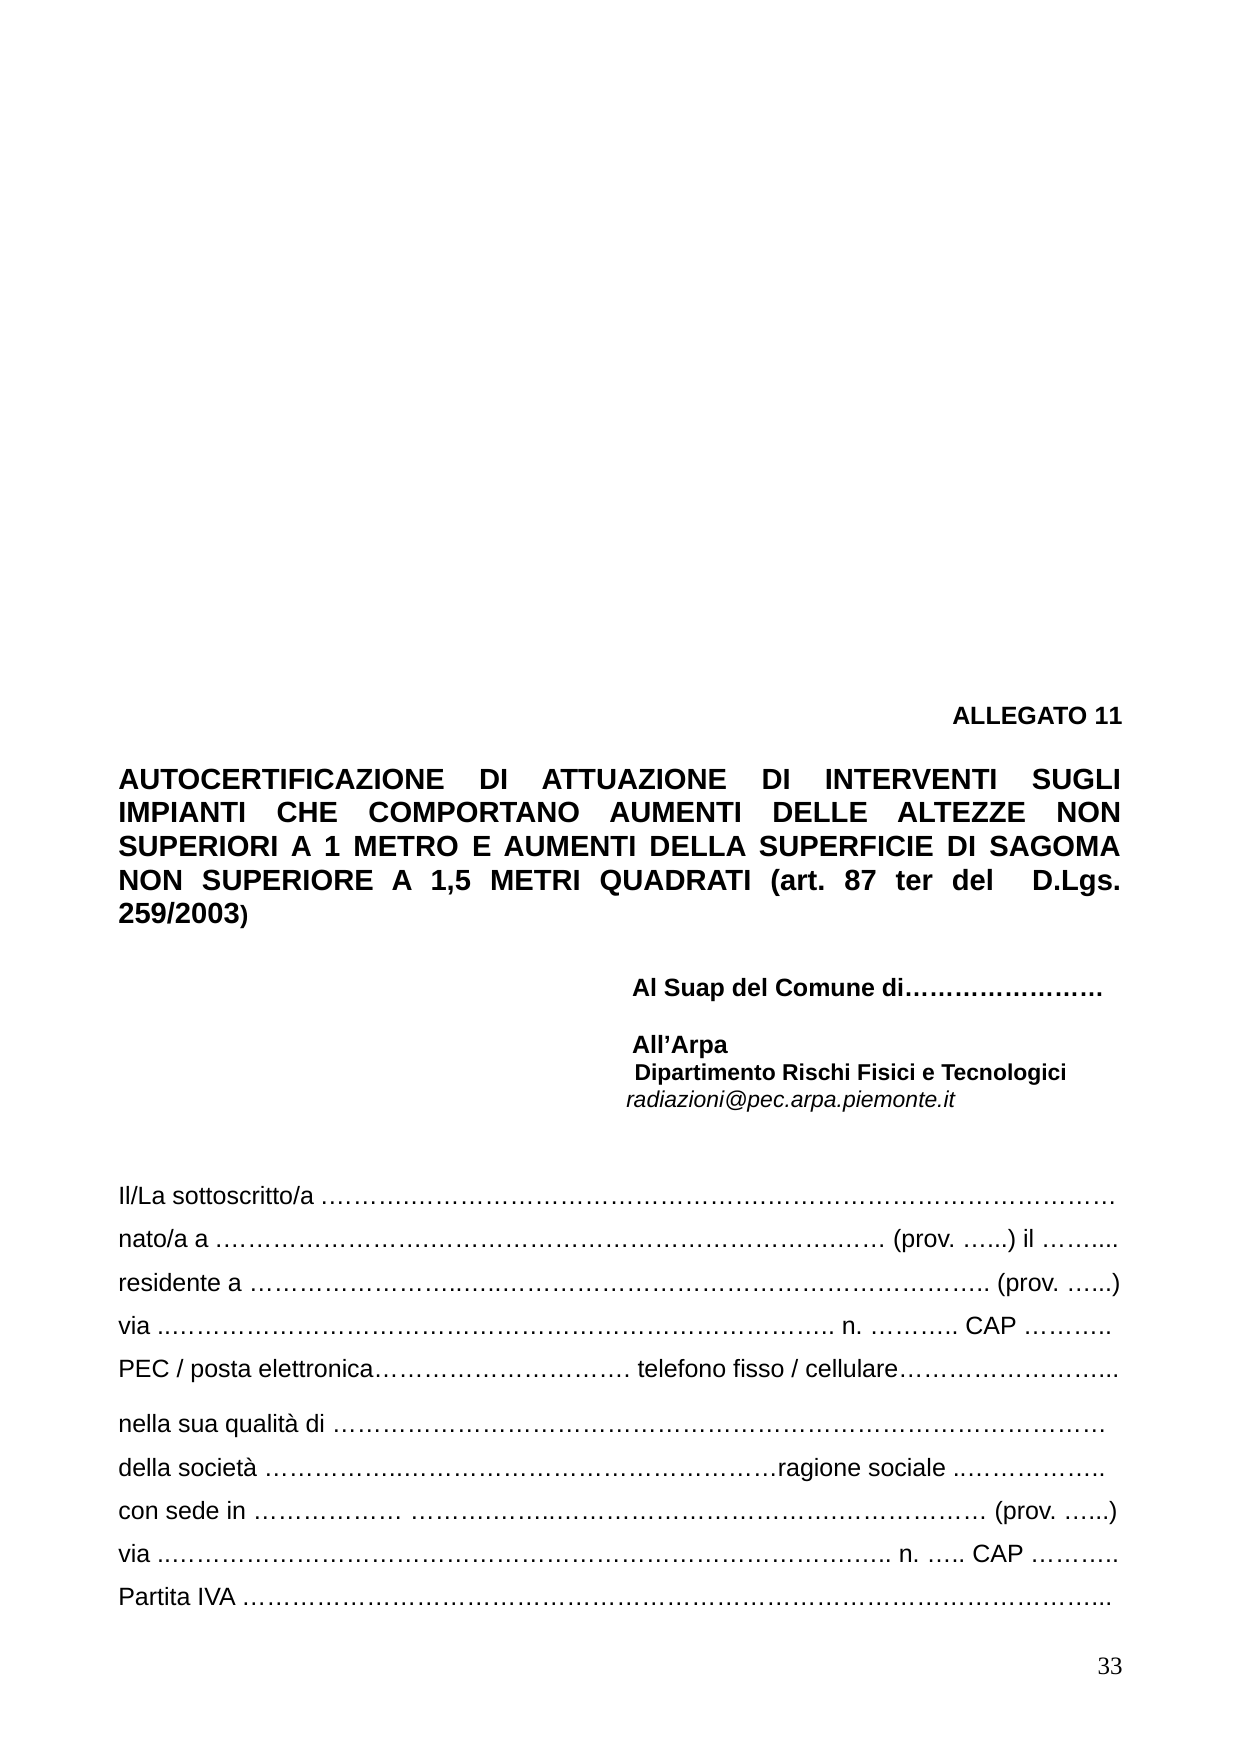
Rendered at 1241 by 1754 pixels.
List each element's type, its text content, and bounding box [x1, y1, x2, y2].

text AUTOCERTIFICAZIONE DI ATTUAZIONE DI INTERVENTI SUGLI IMPIANTI CHE COMPORTANO AUMENTI DELLE ALTEZZE NON SUPERIORI A 1 METRO E AUMENTI DELLA SUPERFICIE DI SAGOMA NON SUPERIORE A 1,5 METRI QUADRATI (art. 87 ter del D.Lgs. 259/2003) [118, 762, 1122, 930]
subtitle Al Suap del Comune di…………………… [632, 973, 1122, 1002]
text via ..……………………………………………………………………….….. n. ….. CAP ……….. [118, 1539, 1122, 1568]
text Il/La sottoscritto/a .……….…………………………………….…………………………………… [118, 1181, 1122, 1210]
text residente a ……………………..…..………………………………………………….. (prov. …...) [118, 1268, 1122, 1296]
text PEC / posta elettronica…………………………. telefono fisso / cellulare……………………... [118, 1354, 1122, 1383]
text via ..…………………………………………………………………….. n. ……….. CAP ……….. [118, 1311, 1122, 1339]
text Partita IVA …………………………………………………………………………………………... [118, 1582, 1122, 1611]
text della società ……………..………………………………………ragione sociale ..…………….. [118, 1453, 1122, 1481]
text All’Arpa [632, 1030, 1122, 1059]
text radiazioni@pec.arpa.piemonte.it [626, 1086, 1122, 1112]
text Dipartimento Rischi Fisici e Tecnologici [118, 1059, 1122, 1086]
text nella sua qualità di ………………………………………………………………………………… [118, 1409, 1122, 1438]
text con sede in ……………… ……….……..…………………………….……………… (prov. …...) [118, 1496, 1122, 1524]
text nato/a a .…………………….………………………………………….…… (prov. …...) il …….... [118, 1224, 1122, 1253]
text ALLEGATO 11 [118, 701, 1122, 730]
